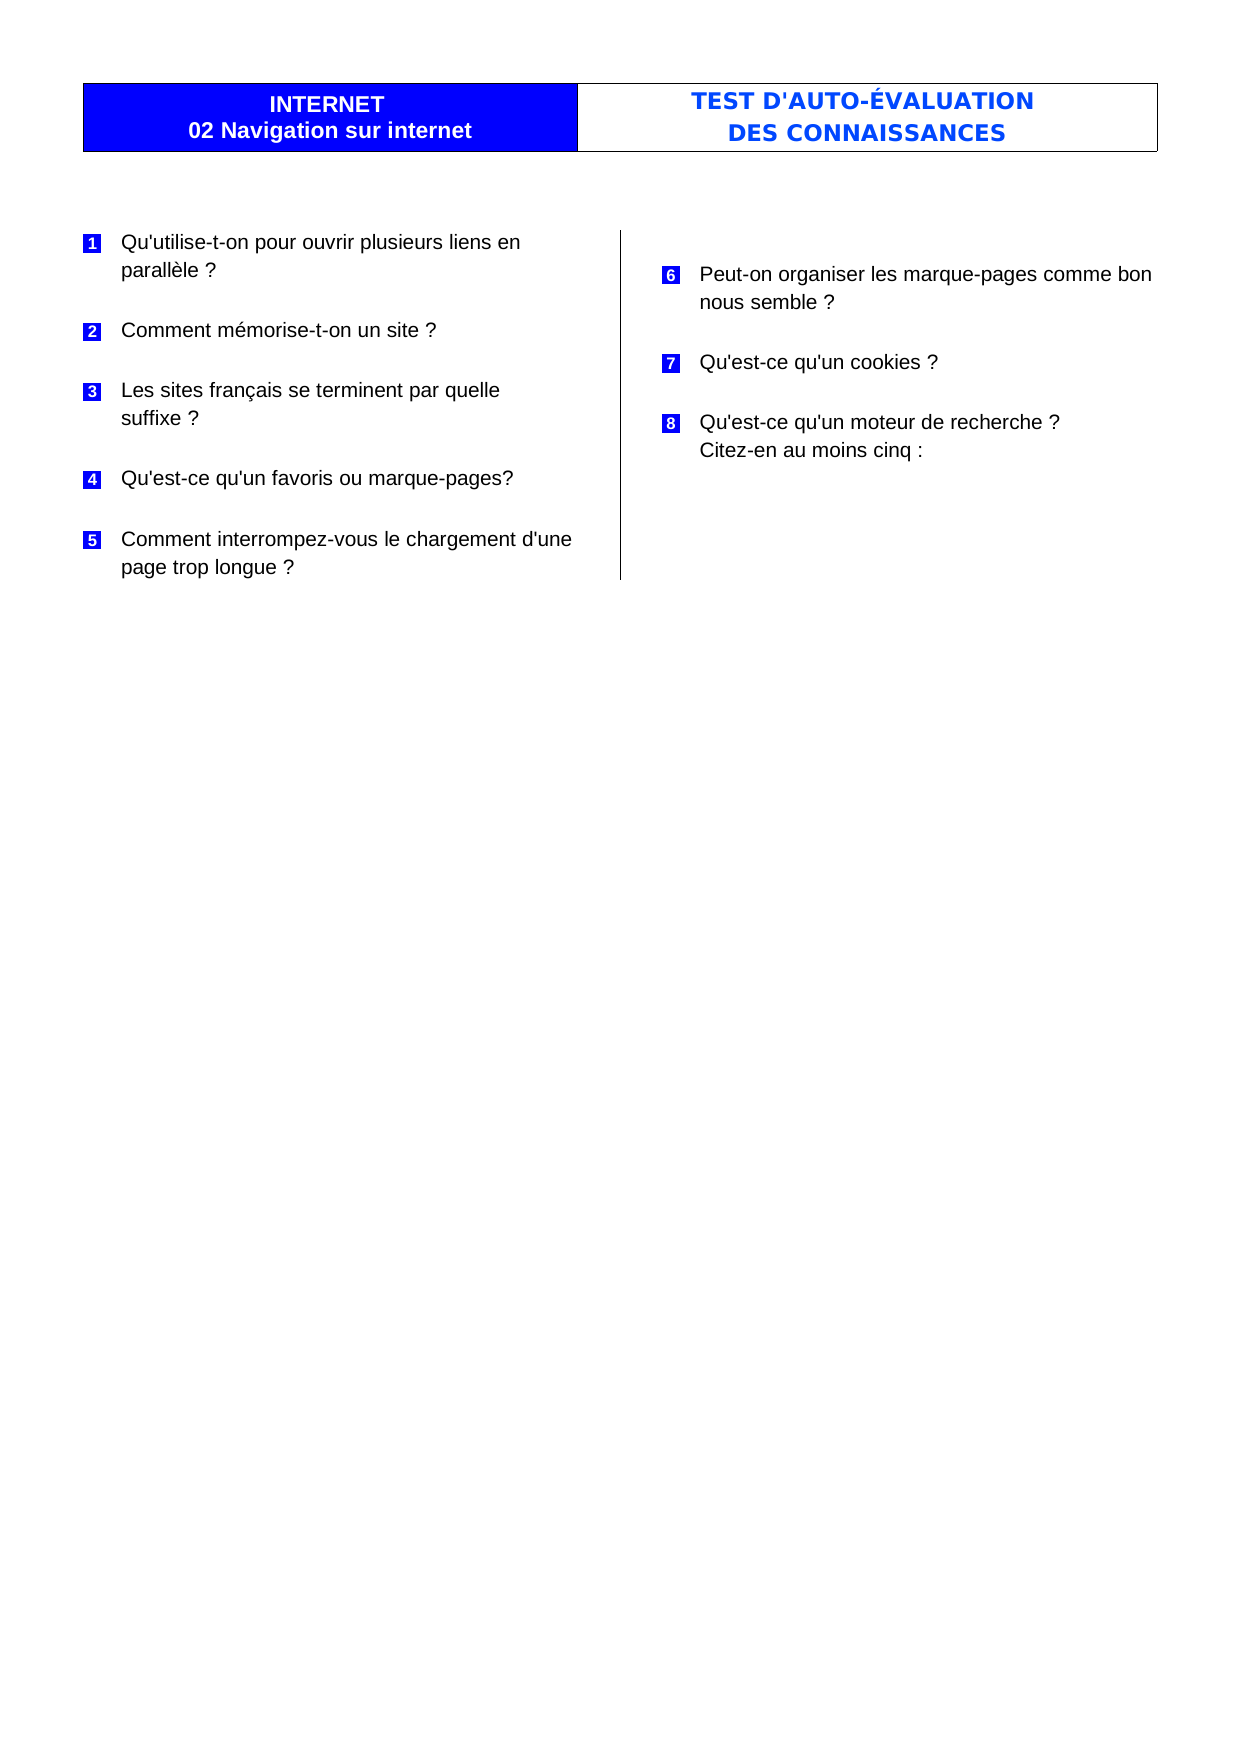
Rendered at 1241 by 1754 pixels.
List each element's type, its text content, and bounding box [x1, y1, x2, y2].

list Qu'utilise-t-on pour ouvrir plusieurs liens en parallèle ? [83, 230, 578, 310]
table_header TEST D'AUTO-ÉVALUATION DES CONNAISSANCES [578, 84, 1157, 151]
list Comment mémorise-t-on un site ? [83, 318, 578, 370]
list [662, 230, 1157, 254]
list Les sites français se terminent par quelle suffixe ? [83, 378, 578, 458]
list Qu'est-ce qu'un cookies ? [662, 350, 1157, 402]
list Comment interrompez-vous le chargement d'une page trop longue ? [83, 527, 578, 579]
list Qu'est-ce qu'un favoris ou marque-pages? [83, 467, 578, 519]
list Qu'est-ce qu'un moteur de recherche ? Citez-en au moins cinq : [662, 410, 1157, 462]
table_header INTERNET 02 Navigation sur internet [84, 84, 577, 151]
list Peut-on organiser les marque-pages comme bon nous semble ? [662, 262, 1157, 342]
